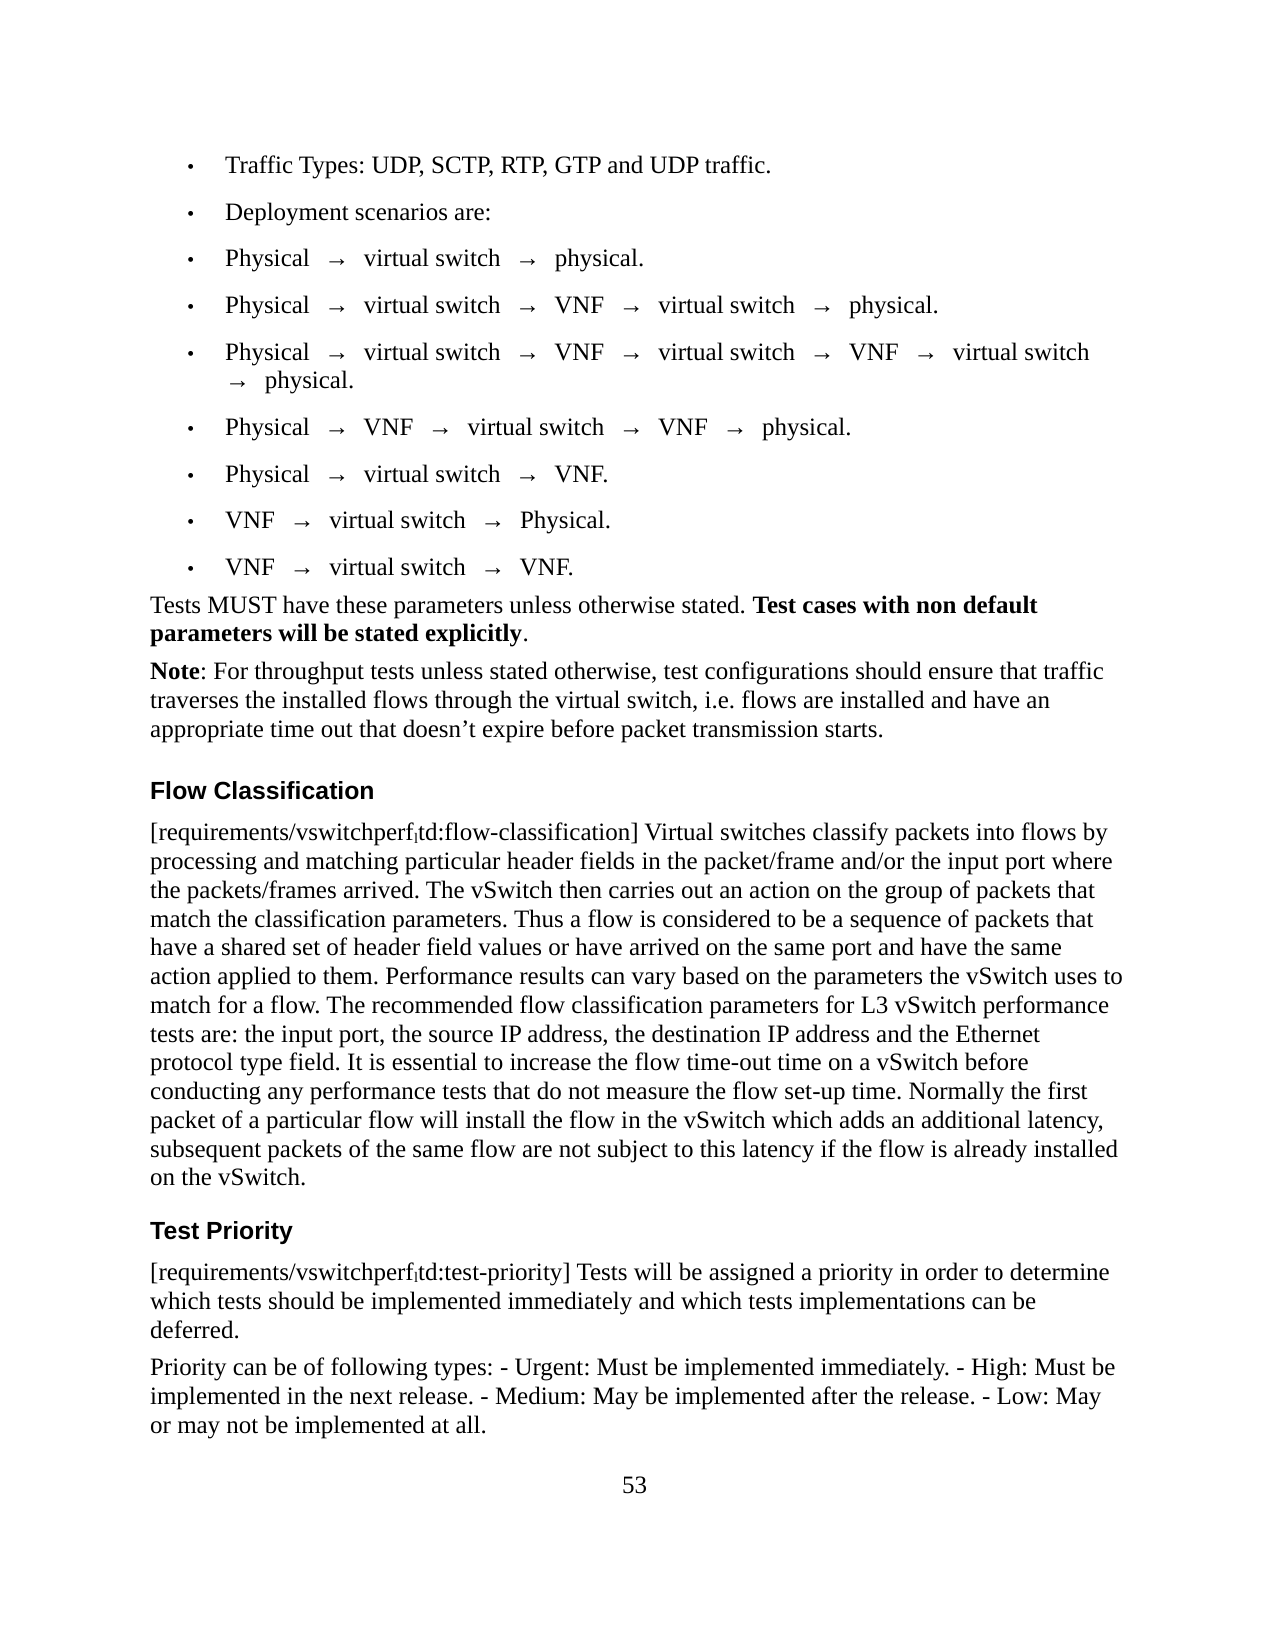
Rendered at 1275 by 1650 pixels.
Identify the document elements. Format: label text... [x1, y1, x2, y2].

list Physical → VNF → virtual switch → VNF → physical. [187, 412, 1125, 441]
text Priority can be of following types: - Urgent: Must be implemented immediately. - High: Must be implemented in the next release. - Medium: May be implemented after the release. - Low: May or may not be implemented at all. [150, 1352, 1125, 1439]
subtitle Test Priority [150, 1216, 1125, 1245]
list VNF → virtual switch → VNF. [187, 552, 1125, 581]
list Physical → virtual switch → VNF. [187, 459, 1125, 487]
list Deployment scenarios are: [187, 197, 1125, 225]
text Note: For throughput tests unless stated otherwise, test configurations should ensure that traffic traverses the installed flows through the virtual switch, i.e. flows are installed and have an appropriate time out that doesn’t expire before packet transmission starts. [150, 656, 1125, 742]
subtitle Flow Classification [150, 776, 1125, 805]
text Tests MUST have these parameters unless otherwise stated. Test cases with non default parameters will be stated explicitly. [150, 590, 1125, 647]
list Physical → virtual switch → VNF → virtual switch → physical. [187, 290, 1125, 319]
list Physical → virtual switch → physical. [187, 243, 1125, 272]
list Traffic Types: UDP, SCTP, RTP, GTP and UDP traffic. [187, 150, 1125, 179]
text [requirements/vswitchperfltd:test-priority] Tests will be assigned a priority in order to determine which tests should be implemented immediately and which tests implementations can be deferred. [150, 1257, 1125, 1343]
text [requirements/vswitchperfltd:flow-classification] Virtual switches classify packets into flows by processing and matching particular header fields in the packet/frame and/or the input port where the packets/frames arrived. The vSwitch then carries out an action on the group of packets that match the classification parameters. Thus a flow is considered to be a sequence of packets that have a shared set of header field values or have arrived on the same port and have the same action applied to them. Performance results can vary based on the parameters the vSwitch uses to match for a flow. The recommended flow classification parameters for L3 vSwitch performance tests are: the input port, the source IP address, the destination IP address and the Ethernet protocol type field. It is essential to increase the flow time-out time on a vSwitch before conducting any performance tests that do not measure the flow set-up time. Normally the first packet of a particular flow will install the flow in the vSwitch which adds an additional latency, subsequent packets of the same flow are not subject to this latency if the flow is already installed on the vSwitch. [150, 817, 1125, 1191]
list VNF → virtual switch → Physical. [187, 505, 1125, 534]
list Physical → virtual switch → VNF → virtual switch → VNF → virtual switch → physical. [187, 337, 1125, 394]
